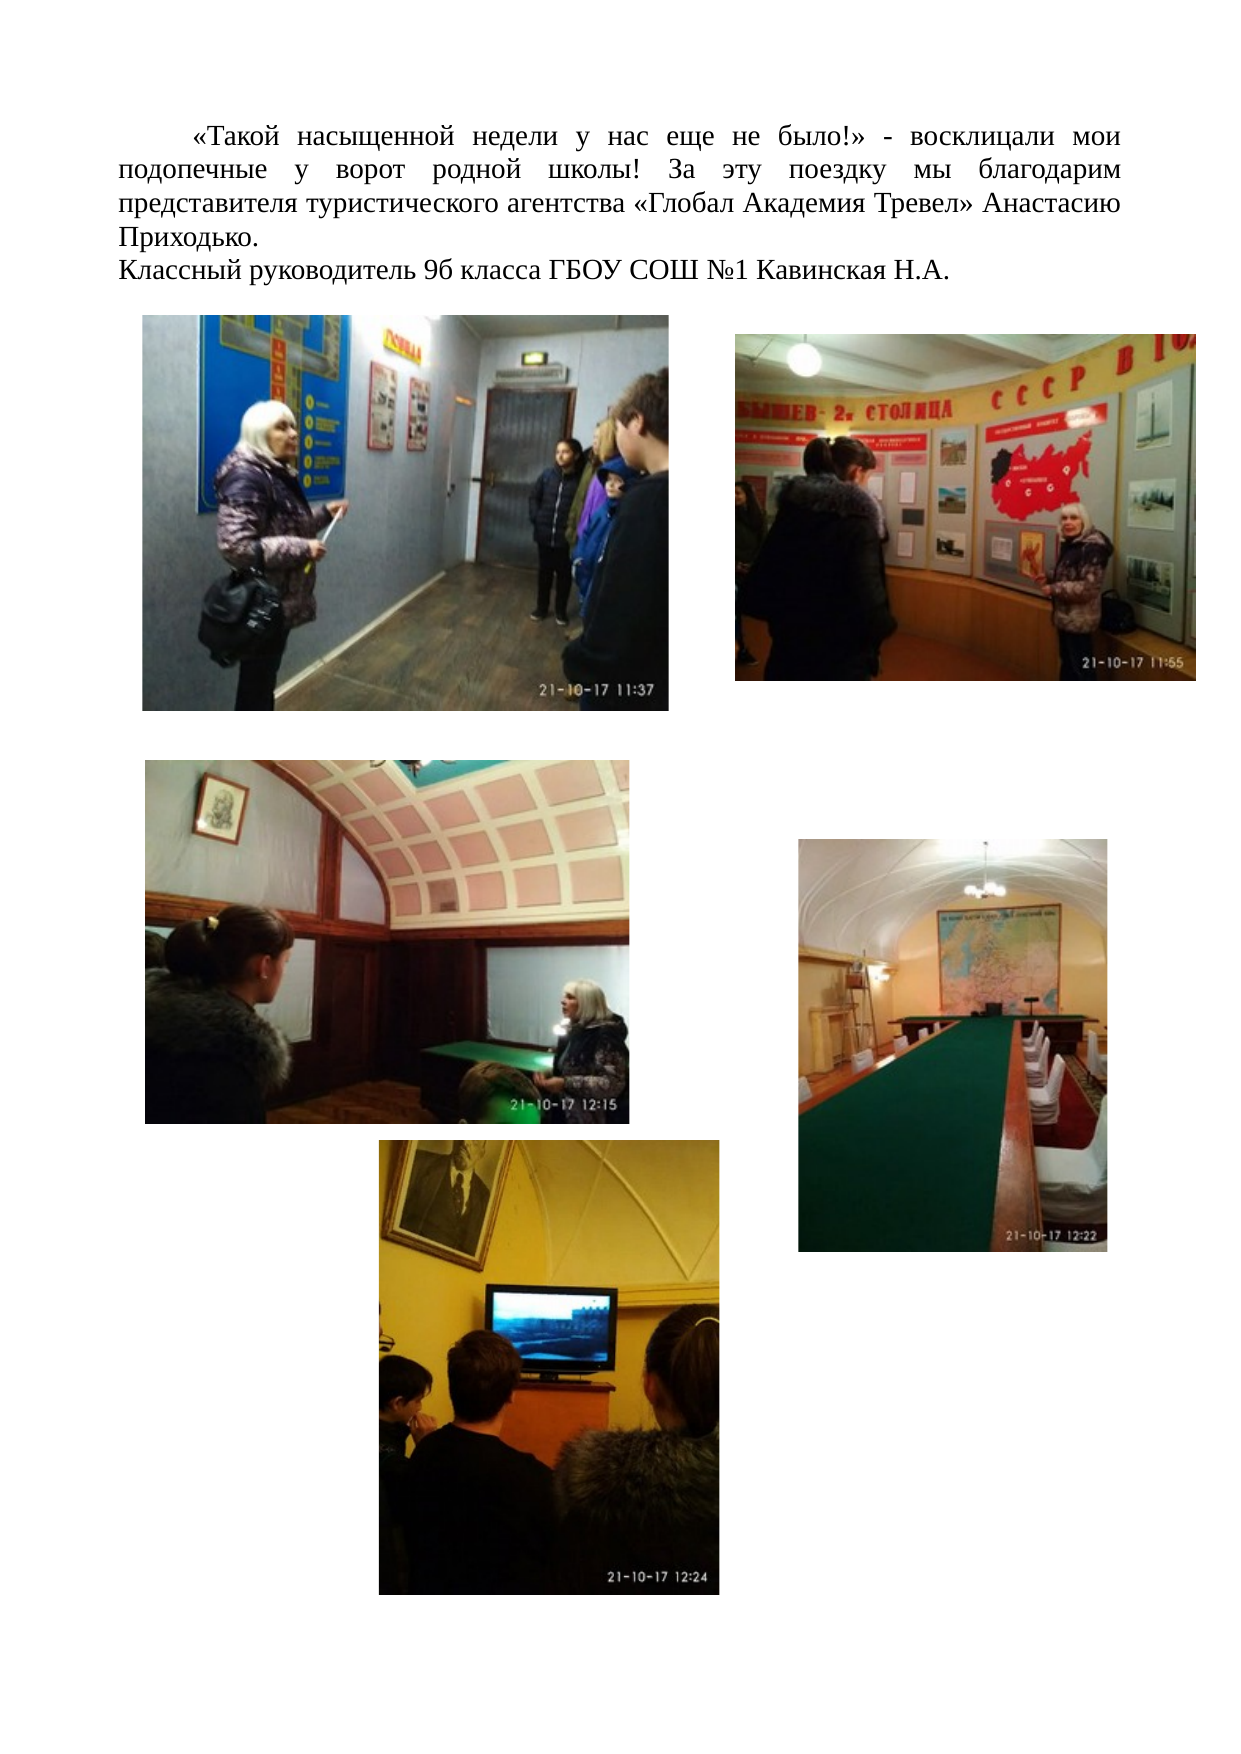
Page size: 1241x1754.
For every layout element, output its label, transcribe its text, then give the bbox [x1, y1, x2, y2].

picture [142, 315, 669, 711]
picture [378, 1140, 720, 1595]
picture [798, 839, 1108, 1252]
picture [735, 334, 1196, 681]
text Классный руководитель 9б класса ГБОУ СОШ №1 Кавинская Н.А. [118, 252, 1122, 286]
text «Такой насыщенной недели у нас еще не было!» - восклицали мои подопечные у ворот родной школы! За эту поездку мы благодарим представителя туристического агентства «Глобал Академия Тревел» Анастасию Приходько. [118, 118, 1122, 252]
picture [145, 760, 630, 1124]
